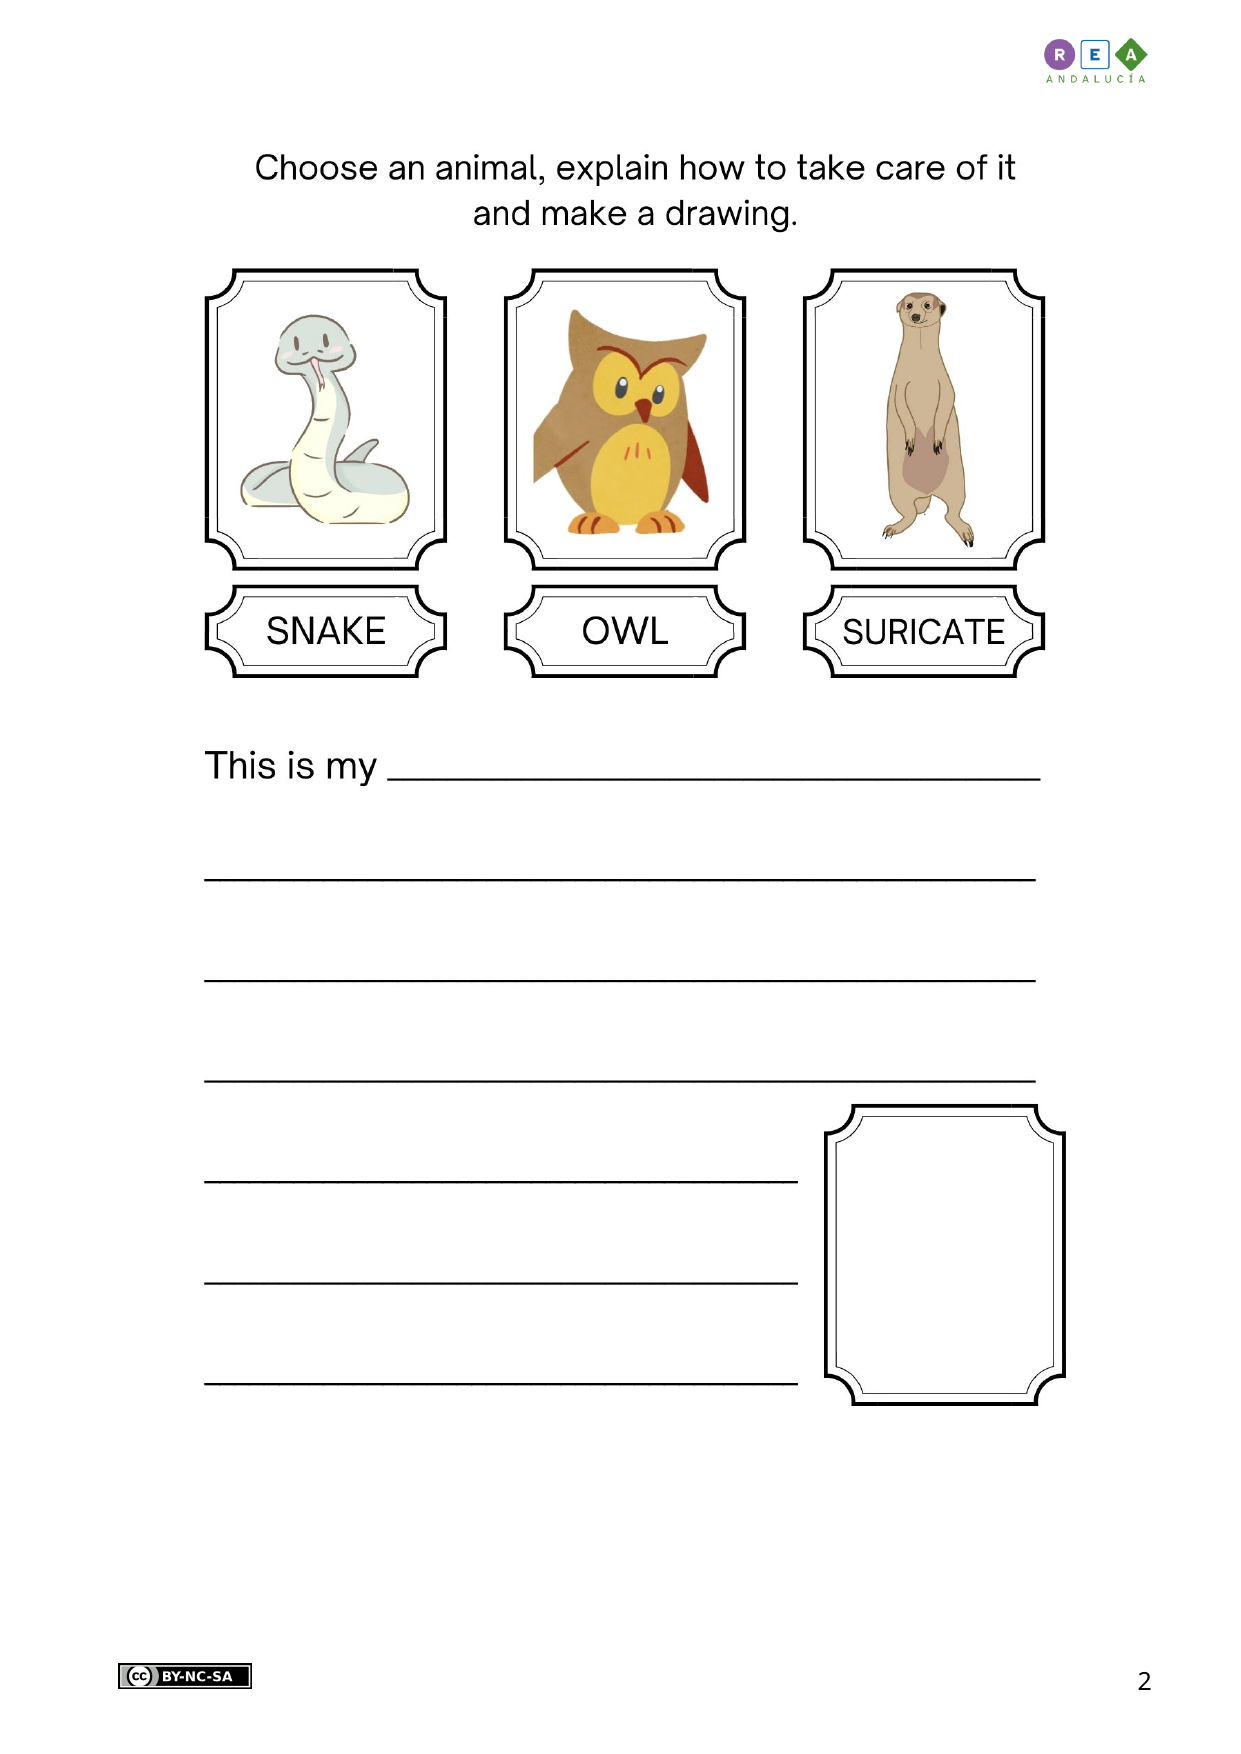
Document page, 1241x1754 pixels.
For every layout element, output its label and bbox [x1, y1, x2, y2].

picture [118, 1663, 536, 1698]
picture [147, 33, 1152, 1467]
